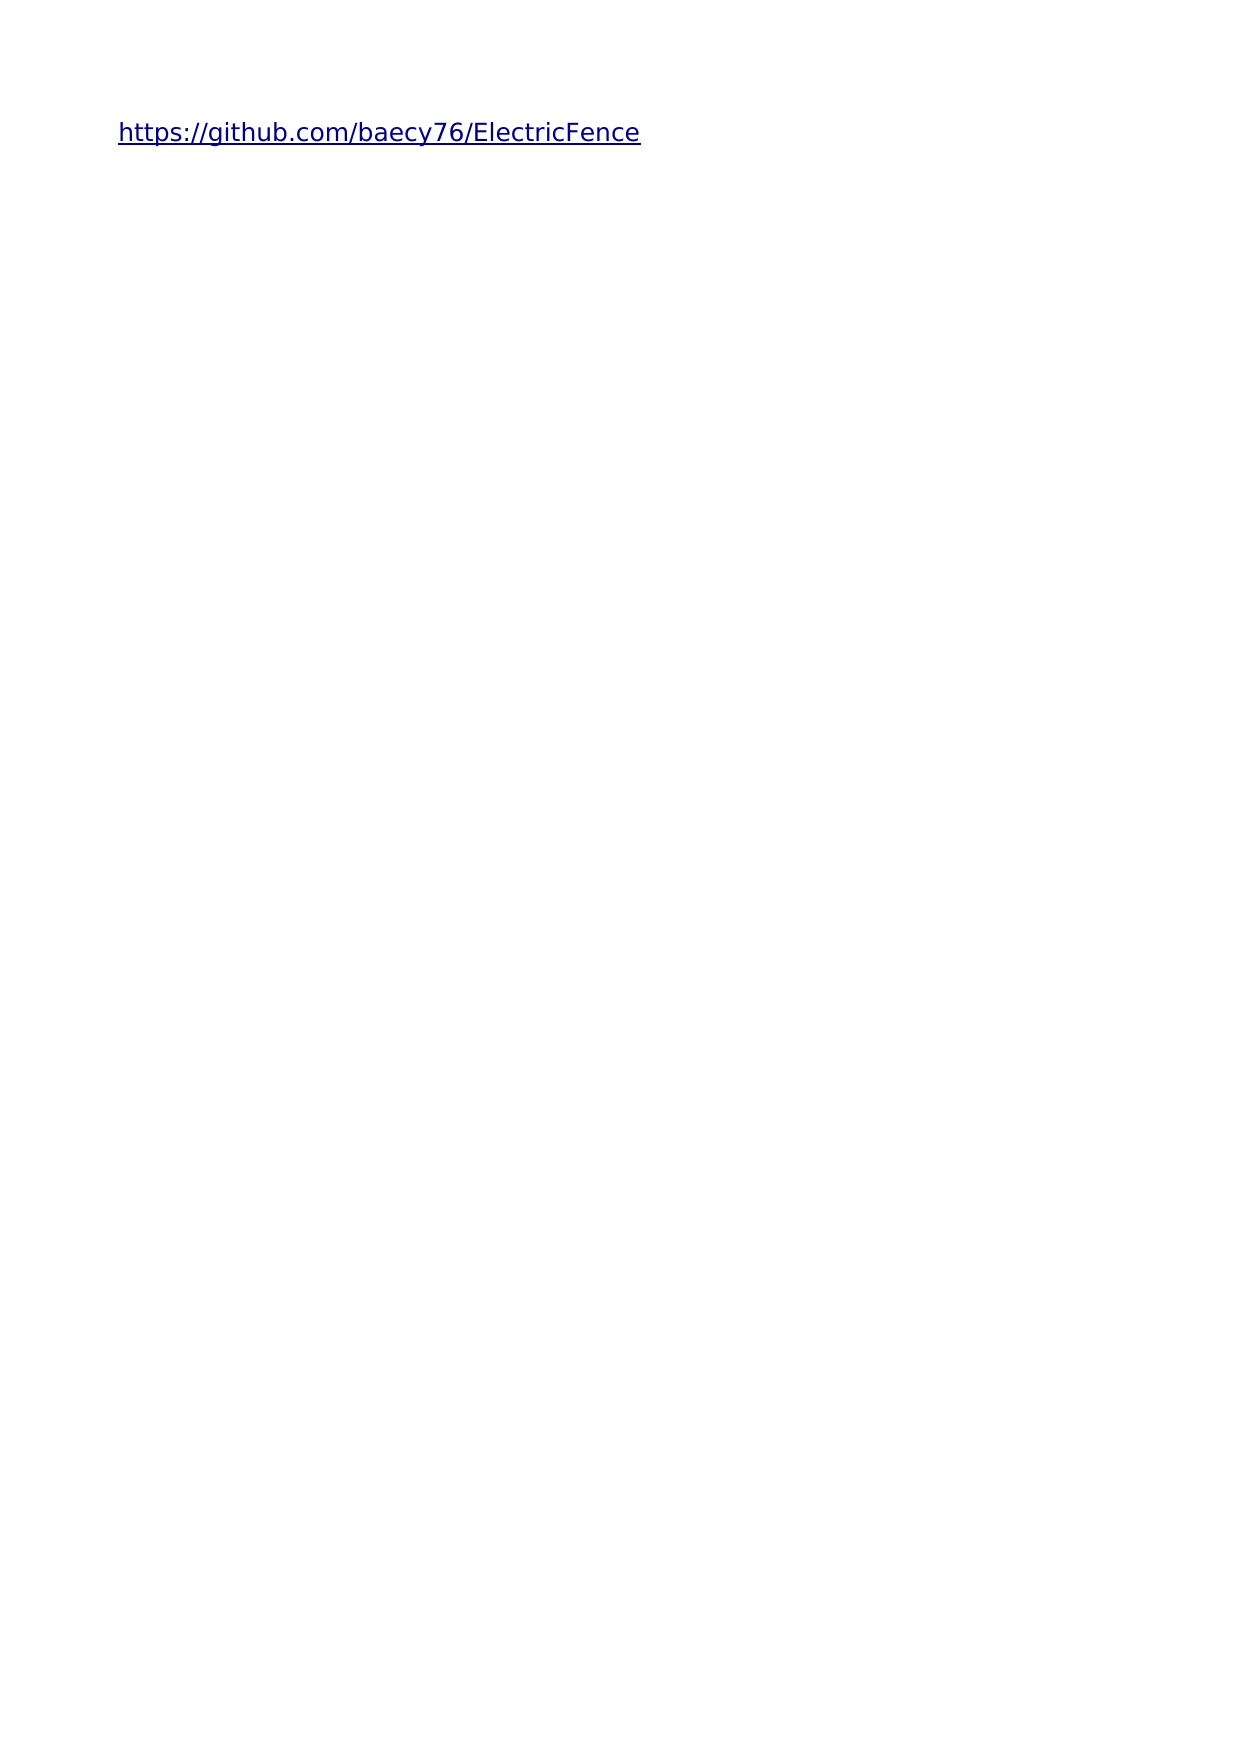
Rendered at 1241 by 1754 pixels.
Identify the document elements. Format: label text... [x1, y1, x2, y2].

text https://github.com/baecy76/ElectricFence [118, 118, 1122, 147]
